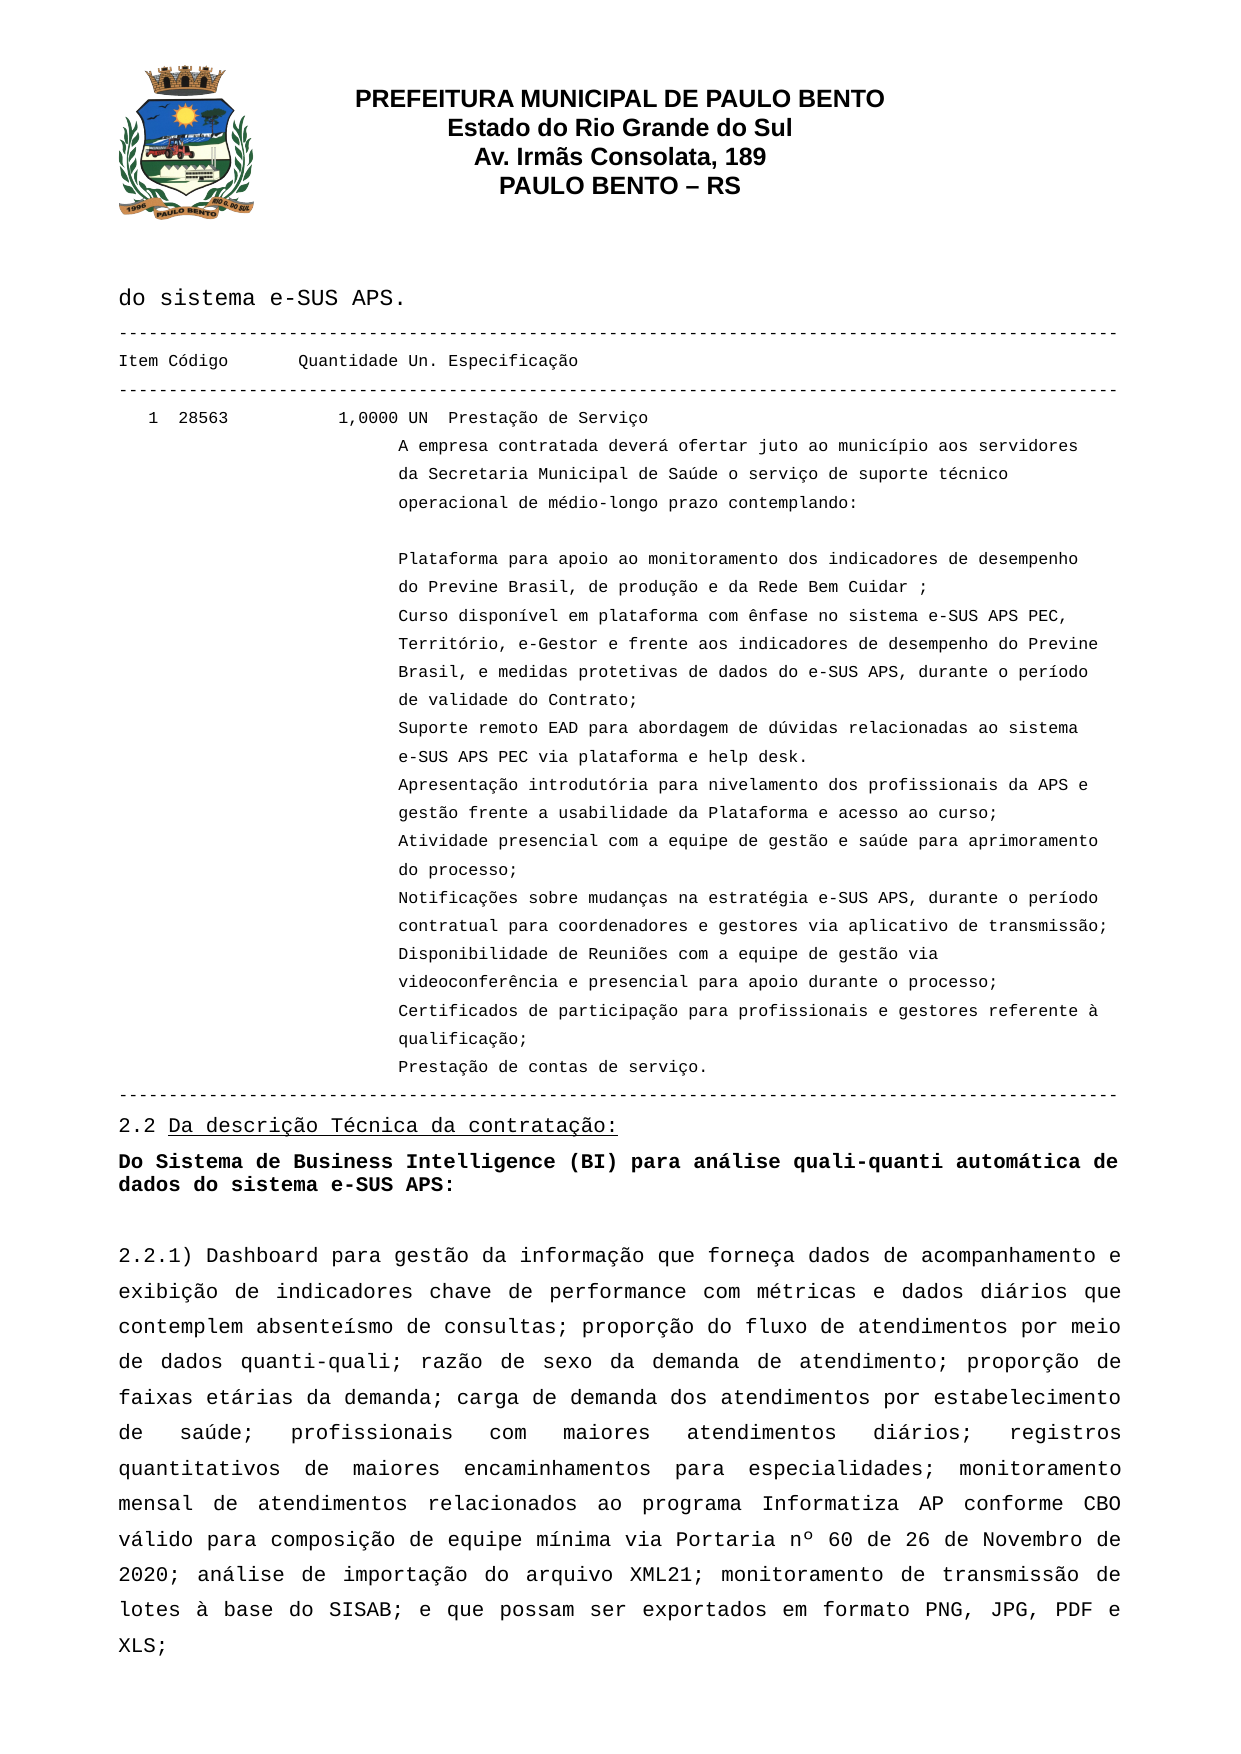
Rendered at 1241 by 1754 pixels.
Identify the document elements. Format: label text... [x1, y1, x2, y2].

text 2.2 Da descrição Técnica da contratação: [118, 1115, 1122, 1139]
text ---------------------------------------------------------------------------------------------------- Item Código Quantidade Un. Especificação ---------------------------------------------------------------------------------------------------- 1 28563 1,0000 UN Prestação de Serviço A empresa contratada deverá ofertar juto ao município aos servidores da Secretaria Municipal de Saúde o serviço de suporte técnico operacional de médio-longo prazo contemplando: Plataforma para apoio ao monitoramento dos indicadores de desempenho do Previne Brasil, de produção e da Rede Bem Cuidar ; Curso disponível em plataforma com ênfase no sistema e-SUS APS PEC, Território, e-Gestor e frente aos indicadores de desempenho do Previne Brasil, e medidas protetivas de dados do e-SUS APS, durante o período de validade do Contrato; Suporte remoto EAD para abordagem de dúvidas relacionadas ao sistema e-SUS APS PEC via plataforma e help desk. Apresentação introdutória para nivelamento dos profissionais da APS e gestão frente a usabilidade da Plataforma e acesso ao curso; Atividade presencial com a equipe de gestão e saúde para aprimoramento do processo; Notificações sobre mudanças na estratégia e-SUS APS, durante o período contratual para coordenadores e gestores via aplicativo de transmissão; Disponibilidade de Reuniões com a equipe de gestão via videoconferência e presencial para apoio durante o processo; Certificados de participação para profissionais e gestores referente à qualificação; Prestação de contas de serviço. ---------------------------------------------------------------------------------------------------- [118, 325, 1122, 1106]
text 2.2.1) Dashboard para gestão da informação que forneça dados de acompanhamento e exibição de indicadores chave de performance com métricas e dados diários que contemplem absenteísmo de consultas; proporção do fluxo de atendimentos por meio de dados quanti-quali; razão de sexo da demanda de atendimento; proporção de faixas etárias da demanda; carga de demanda dos atendimentos por estabelecimento de saúde; profissionais com maiores atendimentos diários; registros quantitativos de maiores encaminhamentos para especialidades; monitoramento mensal de atendimentos relacionados ao programa Informatiza AP conforme CBO válido para composição de equipe mínima via Portaria nº 60 de 26 de Novembro de 2020; análise de importação do arquivo XML21; monitoramento de transmissão de lotes à base do SISAB; e que possam ser exportados em formato PNG, JPG, PDF e XLS; [118, 1245, 1122, 1658]
text do sistema e-SUS APS. [118, 286, 1122, 312]
text Do Sistema de Business Intelligence (BI) para análise quali-quanti automática de dados do sistema e-SUS APS: [118, 1151, 1122, 1198]
